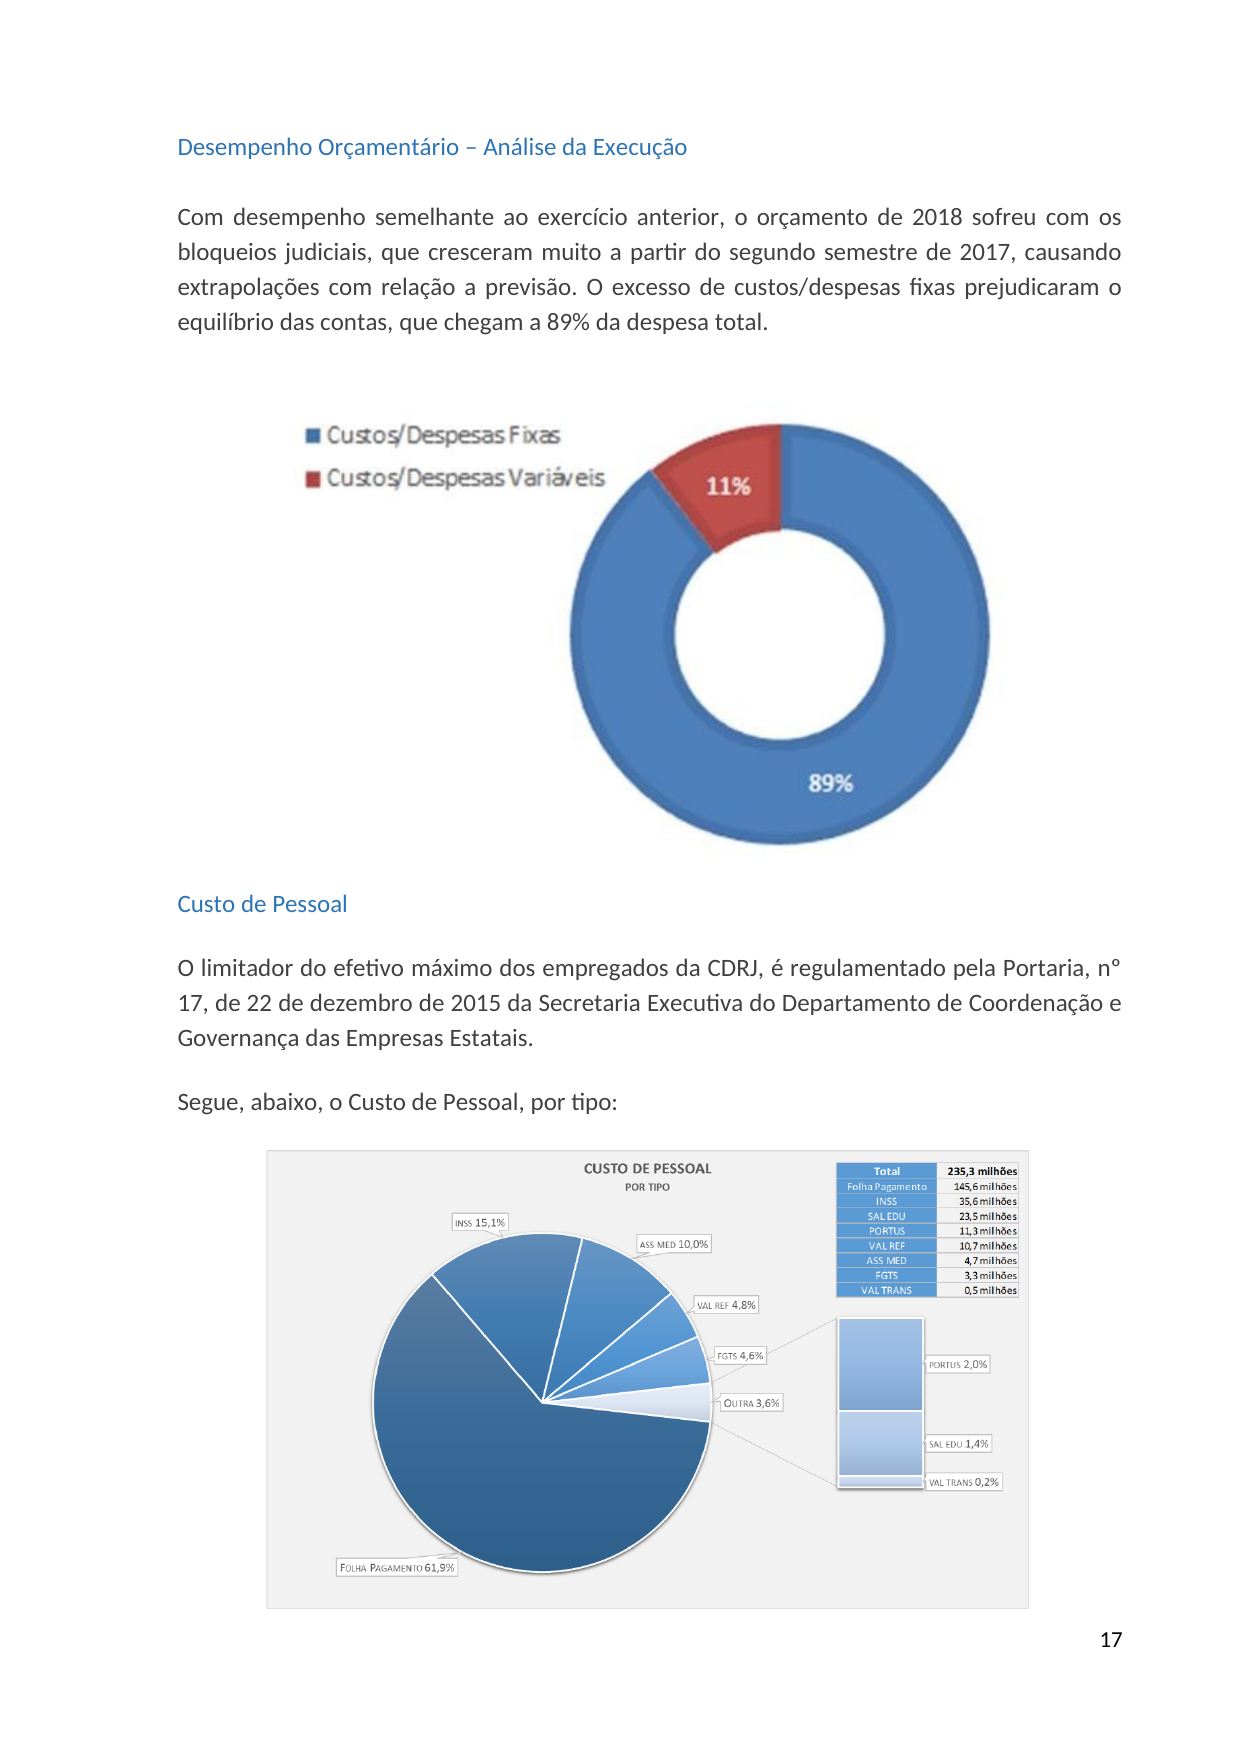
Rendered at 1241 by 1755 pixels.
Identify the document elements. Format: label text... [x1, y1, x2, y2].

text Segue, abaixo, o Custo de Pessoal, por tipo: [177, 1087, 1241, 1117]
text O limitador do efetivo máximo dos empregados da CDRJ, é regulamentado pela Portaria, nº 17, de 22 de dezembro de 2015 da Secretaria Executiva do Departamento de Coordenação e Governança das Empresas Estatais. [177, 952, 1123, 1053]
text Desempenho Orçamentário – Análise da Execução [177, 131, 1241, 162]
text Com desempenho semelhante ao exercício anterior, o orçamento de 2018 sofreu com os bloqueios judiciais, que cresceram muito a partir do segundo semestre de 2017, causando extrapolações com relação a previsão. O excesso de custos/despesas fixas prejudicaram o equilíbrio das contas, que chegam a 89% da despesa total. [177, 201, 1123, 337]
text Custo de Pessoal [177, 888, 1241, 919]
